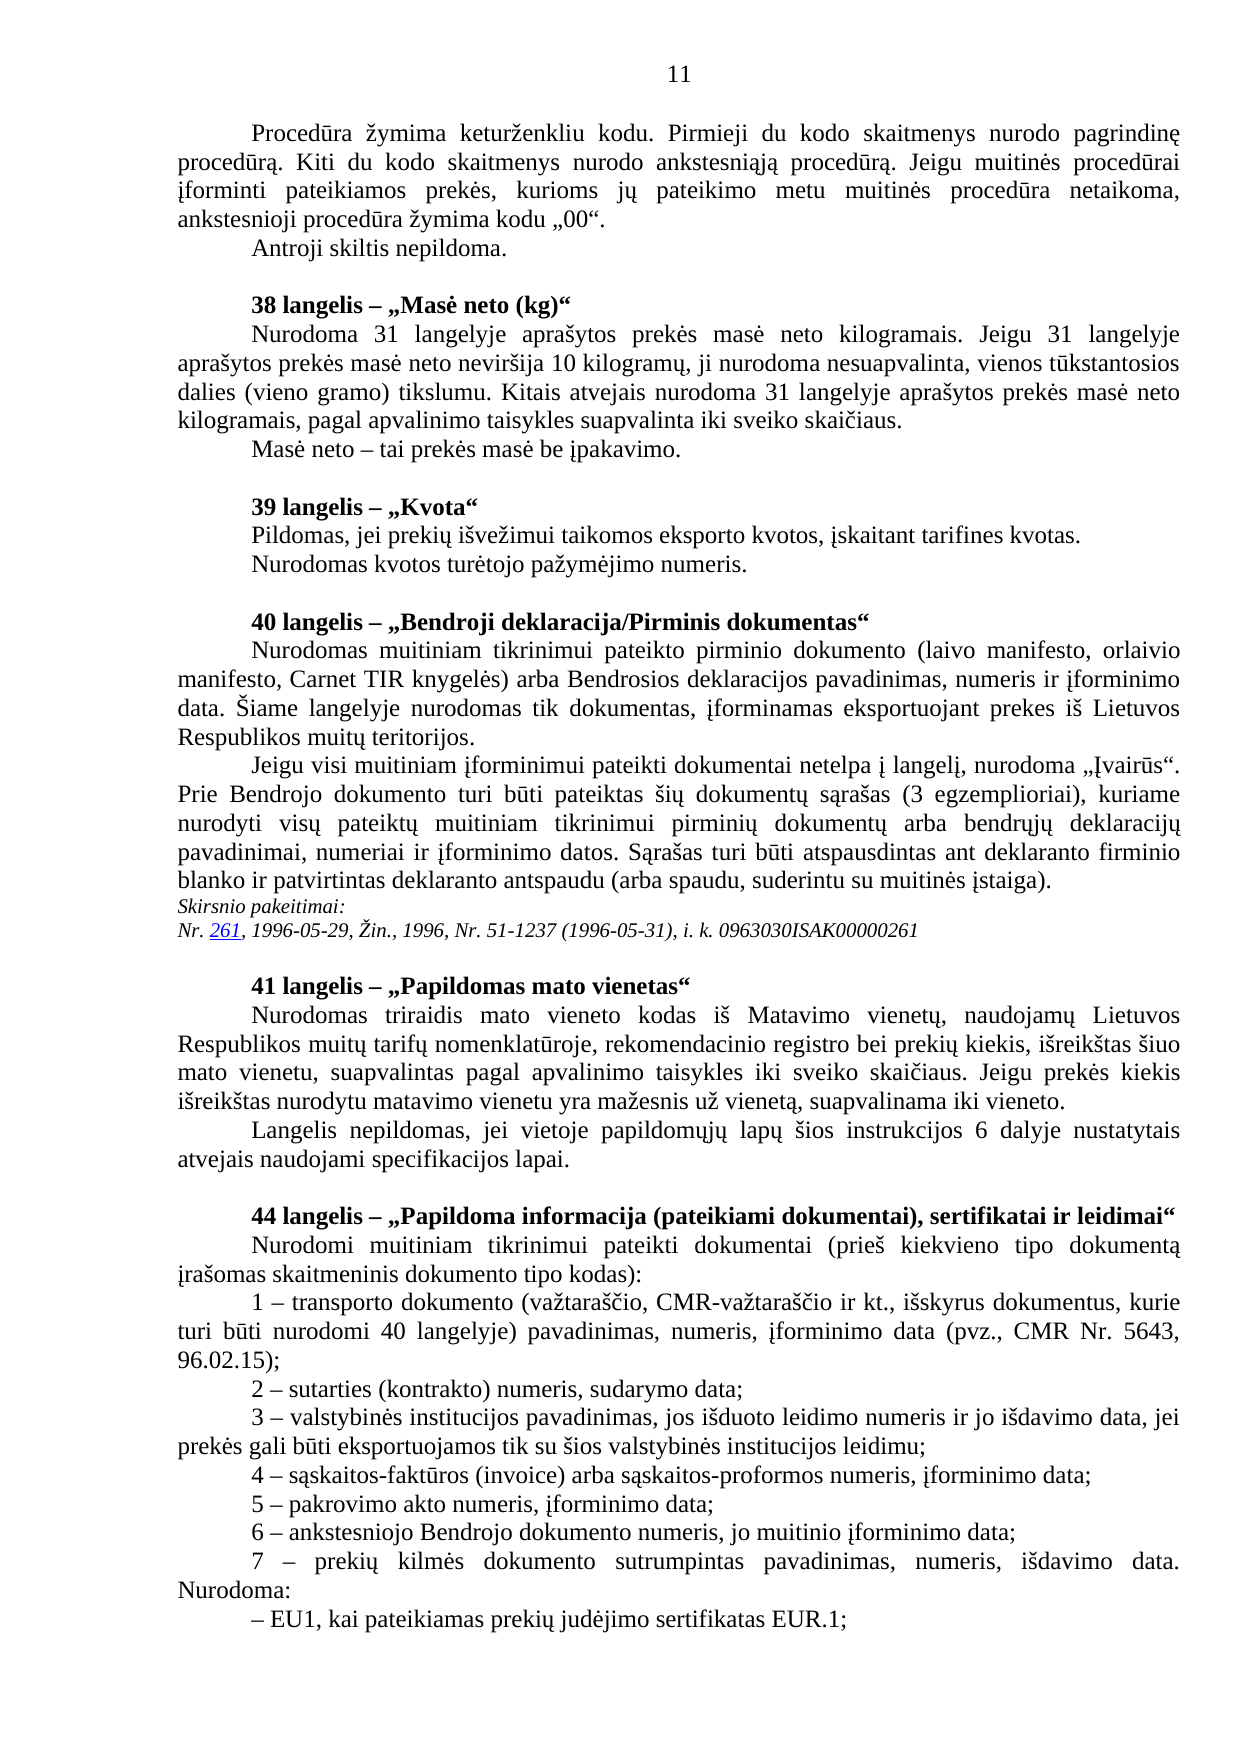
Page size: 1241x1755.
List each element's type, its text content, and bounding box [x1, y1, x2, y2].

text Jeigu visi muitiniam įforminimui pateikti dokumentai netelpa į langelį, nurodoma „Įvairūs“. Prie Bendrojo dokumento turi būti pateiktas šių dokumentų sąrašas (3 egzemplioriai), kuriame nurodyti visų pateiktų muitiniam tikrinimui pirminių dokumentų arba bendrųjų deklaracijų pavadinimai, numeriai ir įforminimo datos. Sąrašas turi būti atspausdintas ant deklaranto firminio blanko ir patvirtintas deklaranto antspaudu (arba spaudu, suderintu su muitinės įstaiga). [177, 751, 1181, 894]
text Nurodoma 31 langelyje aprašytos prekės masė neto kilogramais. Jeigu 31 langelyje aprašytos prekės masė neto neviršija 10 kilogramų, ji nurodoma nesuapvalinta, vienos tūkstantosios dalies (vieno gramo) tikslumu. Kitais atvejais nurodoma 31 langelyje aprašytos prekės masė neto kilogramais, pagal apvalinimo taisykles suapvalinta iki sveiko skaičiaus. [177, 319, 1181, 434]
text 1 – transporto dokumento (važtaraščio, CMR-važtaraščio ir kt., išskyrus dokumentus, kurie turi būti nurodomi 40 langelyje) pavadinimas, numeris, įforminimo data (pvz., CMR Nr. 5643, 96.02.15); [177, 1287, 1181, 1374]
text 3 – valstybinės institucijos pavadinimas, jos išduoto leidimo numeris ir jo išdavimo data, jei prekės gali būti eksportuojamos tik su šios valstybinės institucijos leidimu; [177, 1402, 1181, 1460]
text Nurodomas kvotos turėtojo pažymėjimo numeris. [177, 549, 1181, 578]
text 5 – pakrovimo akto numeris, įforminimo data; [177, 1489, 1181, 1517]
text 7 – prekių kilmės dokumento sutrumpintas pavadinimas, numeris, išdavimo data. Nurodoma: [177, 1546, 1181, 1604]
text 6 – ankstesniojo Bendrojo dokumento numeris, jo muitinio įforminimo data; [177, 1517, 1181, 1546]
text Masė neto – tai prekės masė be įpakavimo. [177, 434, 1181, 463]
text Procedūra žymima keturženkliu kodu. Pirmieji du kodo skaitmenys nurodo pagrindinę procedūrą. Kiti du kodo skaitmenys nurodo ankstesniąją procedūrą. Jeigu muitinės procedūrai įforminti pateikiamos prekės, kurioms jų pateikimo metu muitinės procedūra netaikoma, ankstesnioji procedūra žymima kodu „00“. [177, 118, 1181, 233]
text – EU1, kai pateikiamas prekių judėjimo sertifikatas EUR.1; [177, 1604, 1181, 1632]
text Nurodomas triraidis mato vieneto kodas iš Matavimo vienetų, naudojamų Lietuvos Respublikos muitų tarifų nomenklatūroje, rekomendacinio registro bei prekių kiekis, išreikštas šiuo mato vienetu, suapvalintas pagal apvalinimo taisykles iki sveiko skaičiaus. Jeigu prekės kiekis išreikštas nurodytu matavimo vienetu yra mažesnis už vienetą, suapvalinama iki vieneto. [177, 1000, 1181, 1115]
text 38 langelis – „Masė neto (kg)“ [177, 291, 1181, 319]
text 4 – sąskaitos-faktūros (invoice) arba sąskaitos-proformos numeris, įforminimo data; [177, 1460, 1181, 1489]
text 40 langelis – „Bendroji deklaracija/Pirminis dokumentas“ [177, 607, 1181, 636]
text Nurodomi muitiniam tikrinimui pateikti dokumentai (prieš kiekvieno tipo dokumentą įrašomas skaitmeninis dokumento tipo kodas): [177, 1230, 1181, 1287]
text Nr. 261, 1996-05-29, Žin., 1996, Nr. 51-1237 (1996-05-31), i. k. 0963030ISAK00000261 [177, 918, 1181, 942]
text Langelis nepildomas, jei vietoje papildomųjų lapų šios instrukcijos 6 dalyje nustatytais atvejais naudojami specifikacijos lapai. [177, 1115, 1181, 1172]
text Pildomas, jei prekių išvežimui taikomos eksporto kvotos, įskaitant tarifines kvotas. [177, 521, 1181, 549]
text 41 langelis – „Papildomas mato vienetas“ [177, 971, 1181, 1000]
text 2 – sutarties (kontrakto) numeris, sudarymo data; [177, 1374, 1181, 1402]
text 39 langelis – „Kvota“ [177, 492, 1181, 521]
text Skirsnio pakeitimai: [177, 894, 1181, 918]
text Antroji skiltis nepildoma. [177, 233, 1181, 262]
text 44 langelis – „Papildoma informacija (pateikiami dokumentai), sertifikatai ir leidimai“ [177, 1201, 1181, 1230]
text Nurodomas muitiniam tikrinimui pateikto pirminio dokumento (laivo manifesto, orlaivio manifesto, Carnet TIR knygelės) arba Bendrosios deklaracijos pavadinimas, numeris ir įforminimo data. Šiame langelyje nurodomas tik dokumentas, įforminamas eksportuojant prekes iš Lietuvos Respublikos muitų teritorijos. [177, 636, 1181, 751]
